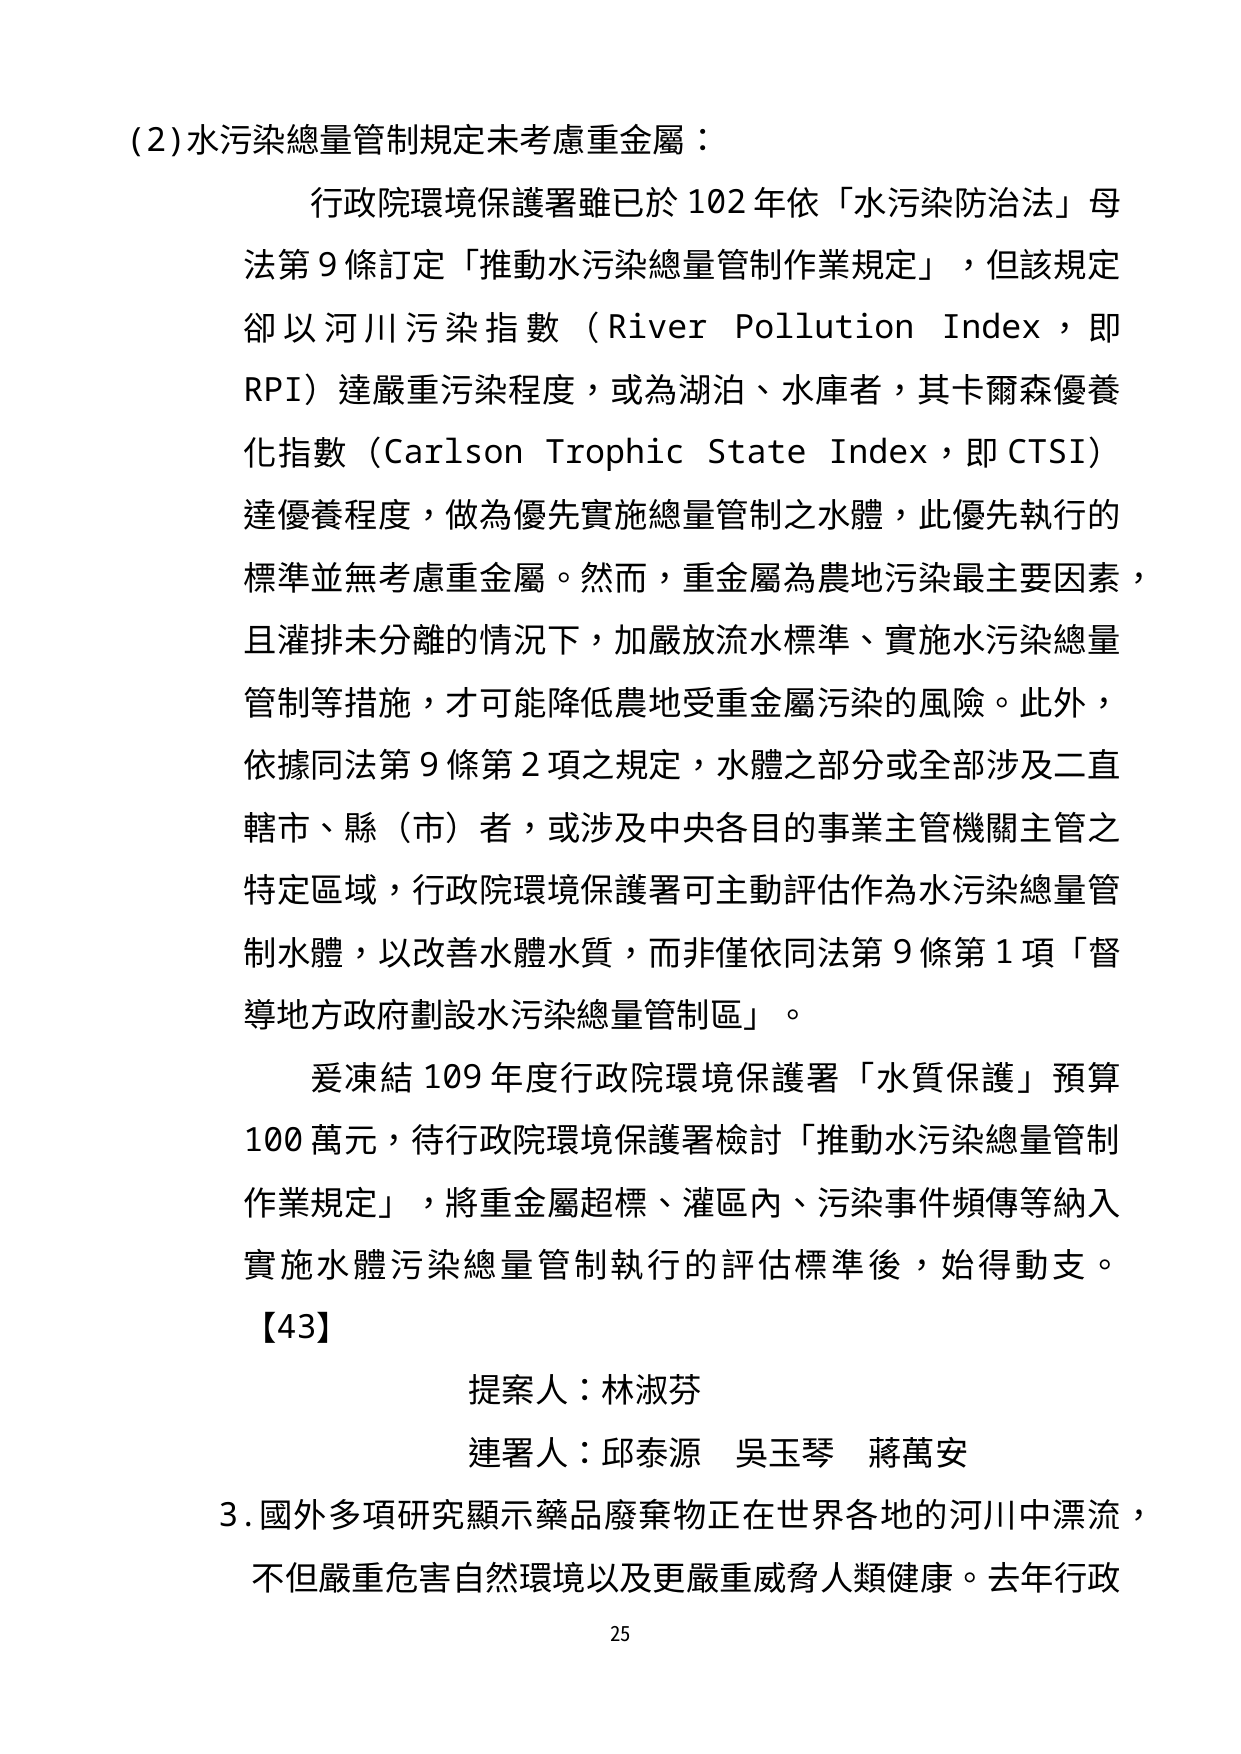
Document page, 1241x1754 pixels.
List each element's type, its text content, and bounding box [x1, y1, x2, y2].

text 爰凍結109年度行政院環境保護署「水質保護」預算100萬元，待行政院環境保護署檢討「推動水污染總量管制作業規定」，將重金屬超標、灌區內、污染事件頻傳等納入實施水體污染總量管制執行的評估標準後，始得動支。【43】 [243, 1034, 1122, 1347]
text 提案人：林淑芬 [468, 1347, 1122, 1409]
text (2)水污染總量管制規定未考慮重金屬： [118, 97, 1122, 159]
text 3.國外多項研究顯示藥品廢棄物正在世界各地的河川中漂流，不但嚴重危害自然環境以及更嚴重威脅人類健康。去年行政院環境保護署抽檢下水道設施的廢污水，檢驗出至少22種的藥物，其中有6種感冒、止痛或消炎藥物在所有檢驗地點都有驗出，且濃度都明顯偏高，甚至包括2種恐會製造「超級細菌」的抗生素藥物，即便是非抗生素藥物，也可能影響水生生物造成病變，透過食物鏈回到人體身上，影響健康。為減少、降低藥品在我國河川流放及對環境造成影響，應從源頭減量，並且做好藥物回收，爰凍結109年度行政院環境保護署「水質保護」預算100萬元，並請行政院環境保護署針對藥品廢棄物流布河川、下水道之情況向立法院社會福利及衛生環境委員會提出書面報告（包含具體改善計畫、目標及期程等事項）後，始得動支。【44】 [218, 1472, 1122, 1597]
text 行政院環境保護署雖已於102年依「水污染防治法」母法第9條訂定「推動水污染總量管制作業規定」，但該規定卻以河川污染指數（River Pollution Index，即RPI）達嚴重污染程度，或為湖泊、水庫者，其卡爾森優養化指數（Carlson Trophic State Index，即CTSI）達優養程度，做為優先實施總量管制之水體，此優先執行的標準並無考慮重金屬。然而，重金屬為農地污染最主要因素，且灌排未分離的情況下，加嚴放流水標準、實施水污染總量管制等措施，才可能降低農地受重金屬污染的風險。此外，依據同法第9條第2項之規定，水體之部分或全部涉及二直轄市、縣（市）者，或涉及中央各目的事業主管機關主管之特定區域，行政院環境保護署可主動評估作為水污染總量管制水體，以改善水體水質，而非僅依同法第9條第1項「督導地方政府劃設水污染總量管制區」。 [243, 159, 1122, 1034]
text 連署人：邱泰源 吳玉琴 蔣萬安 [468, 1409, 1122, 1472]
